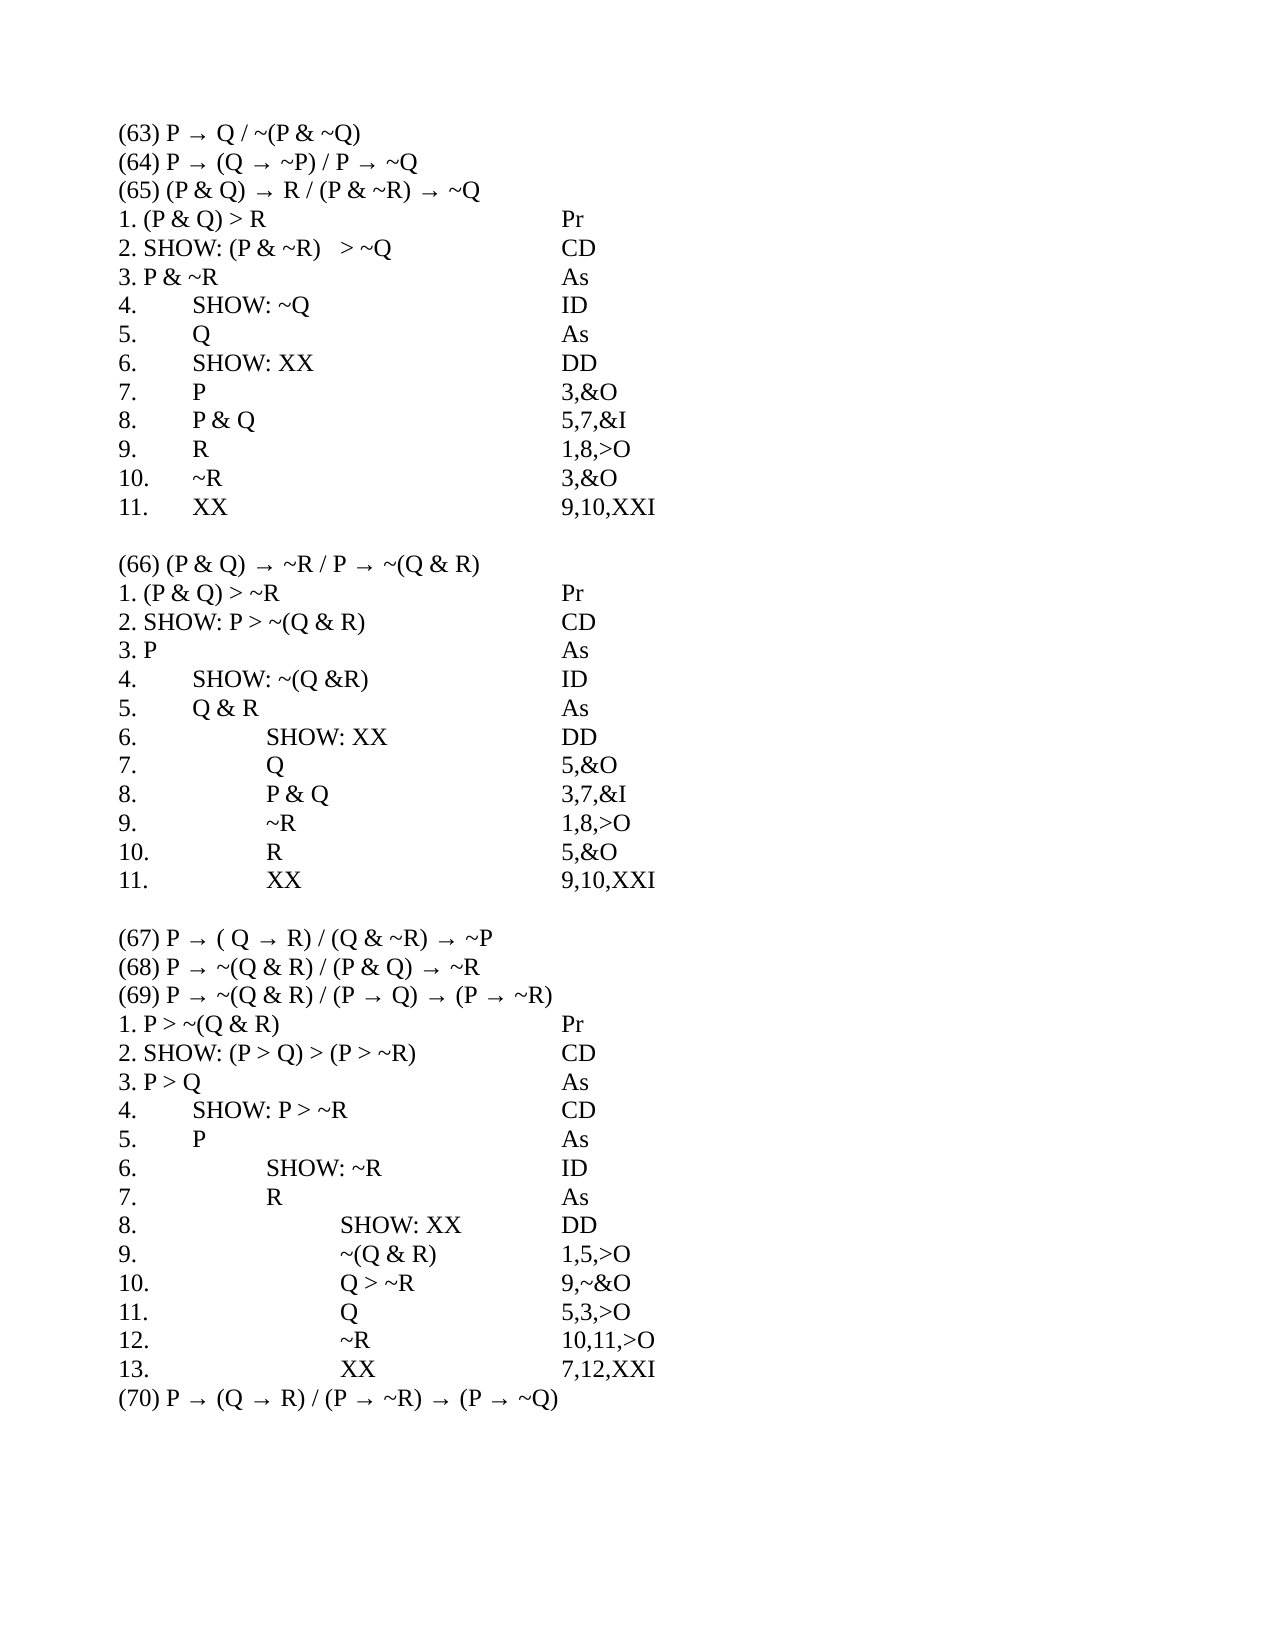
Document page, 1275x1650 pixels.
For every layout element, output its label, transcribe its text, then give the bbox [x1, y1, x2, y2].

text 1. (P & Q) > R Pr [118, 204, 1157, 233]
text 10. ~R 3,&O [118, 463, 1157, 492]
text (66) (P & Q) → ~R / P → ~(Q & R) [118, 549, 1157, 578]
text 1. P > ~(Q & R) Pr [118, 1009, 1157, 1038]
text (65) (P & Q) → R / (P & ~R) → ~Q [118, 176, 1157, 204]
text 2. SHOW: P > ~(Q & R) CD [118, 607, 1157, 636]
text 10. R 5,&O [118, 837, 1157, 866]
text 3. P > Q As [118, 1067, 1157, 1096]
text (64) P → (Q → ~P) / P → ~Q [118, 147, 1157, 176]
text 2. SHOW: (P & ~R) > ~Q CD [118, 233, 1157, 262]
text 9. ~(Q & R) 1,5,>O [118, 1239, 1157, 1268]
text 7. Q 5,&O [118, 751, 1157, 779]
text 4. SHOW: ~Q ID [118, 291, 1157, 319]
text 1. (P & Q) > ~R Pr [118, 578, 1157, 607]
text 5. P As [118, 1124, 1157, 1153]
text 5. Q As [118, 319, 1157, 348]
text 7. P 3,&O [118, 377, 1157, 406]
text 13. XX 7,12,XXI [118, 1354, 1157, 1383]
text 8. P & Q 5,7,&I [118, 406, 1157, 434]
text (68) P → ~(Q & R) / (P & Q) → ~R [118, 952, 1157, 981]
text 10. Q > ~R 9,~&O [118, 1268, 1157, 1297]
text 12. ~R 10,11,>O [118, 1326, 1157, 1354]
text 6. SHOW: XX DD [118, 348, 1157, 377]
text (70) P → (Q → R) / (P → ~R) → (P → ~Q) [118, 1383, 1157, 1412]
text 6. SHOW: ~R ID [118, 1153, 1157, 1182]
text 8. SHOW: XX DD [118, 1211, 1157, 1239]
text (67) P → ( Q → R) / (Q & ~R) → ~P [118, 923, 1157, 952]
text 3. P & ~R As [118, 262, 1157, 291]
text 11. XX 9,10,XXI [118, 492, 1157, 521]
text 3. P As [118, 636, 1157, 664]
text 2. SHOW: (P > Q) > (P > ~R) CD [118, 1038, 1157, 1067]
text 7. R As [118, 1182, 1157, 1211]
text 4. SHOW: P > ~R CD [118, 1096, 1157, 1124]
text (69) P → ~(Q & R) / (P → Q) → (P → ~R) [118, 981, 1157, 1009]
text (63) P → Q / ~(P & ~Q) [118, 118, 1157, 147]
text 8. P & Q 3,7,&I [118, 779, 1157, 808]
text 5. Q & R As [118, 693, 1157, 722]
text 11. Q 5,3,>O [118, 1297, 1157, 1326]
text 6. SHOW: XX DD [118, 722, 1157, 751]
text 11. XX 9,10,XXI [118, 866, 1157, 894]
text 4. SHOW: ~(Q &R) ID [118, 664, 1157, 693]
text 9. ~R 1,8,>O [118, 808, 1157, 837]
text 9. R 1,8,>O [118, 434, 1157, 463]
